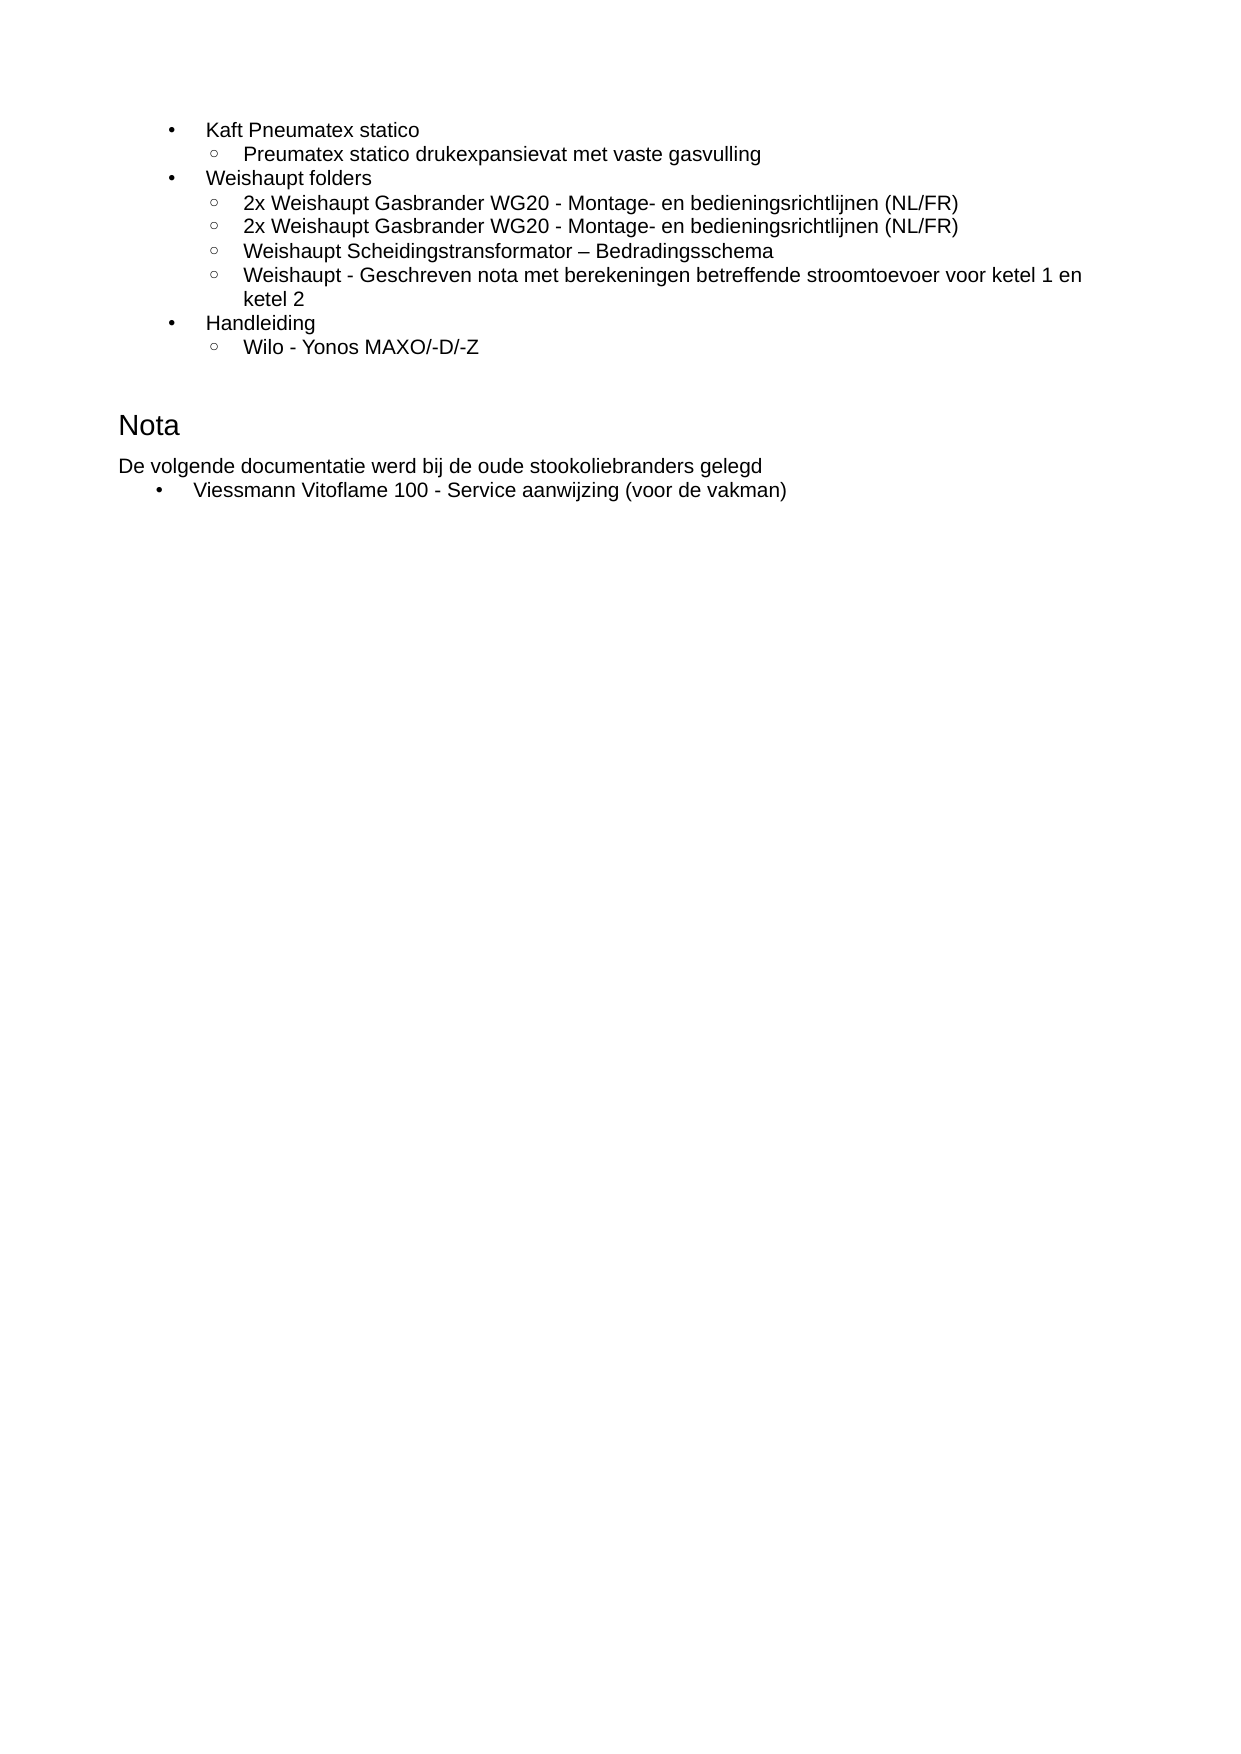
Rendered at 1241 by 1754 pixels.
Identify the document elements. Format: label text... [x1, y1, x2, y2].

text De volgende documentatie werd bij de oude stookoliebranders gelegd [118, 454, 1122, 478]
list 2x Weishaupt Gasbrander WG20 - Montage- en bedieningsrichtlijnen (NL/FR) [206, 214, 1122, 238]
subtitle Nota [118, 408, 1122, 441]
list Handleiding [168, 311, 1122, 334]
list Weishaupt folders [168, 166, 1122, 190]
list Viessmann Vitoflame 100 - Service aanwijzing (voor de vakman) [156, 478, 1122, 502]
list Wilo - Yonos MAXO/-D/-Z [206, 334, 1122, 359]
list Kaft Pneumatex statico [168, 118, 1122, 142]
list Weishaupt - Geschreven nota met berekeningen betreffende stroomtoevoer voor ketel 1 en ketel 2 [206, 262, 1122, 311]
list Weishaupt Scheidingstransformator – Bedradingsschema [206, 238, 1122, 262]
list Preumatex statico drukexpansievat met vaste gasvulling [206, 142, 1122, 166]
list 2x Weishaupt Gasbrander WG20 - Montage- en bedieningsrichtlijnen (NL/FR) [206, 190, 1122, 214]
